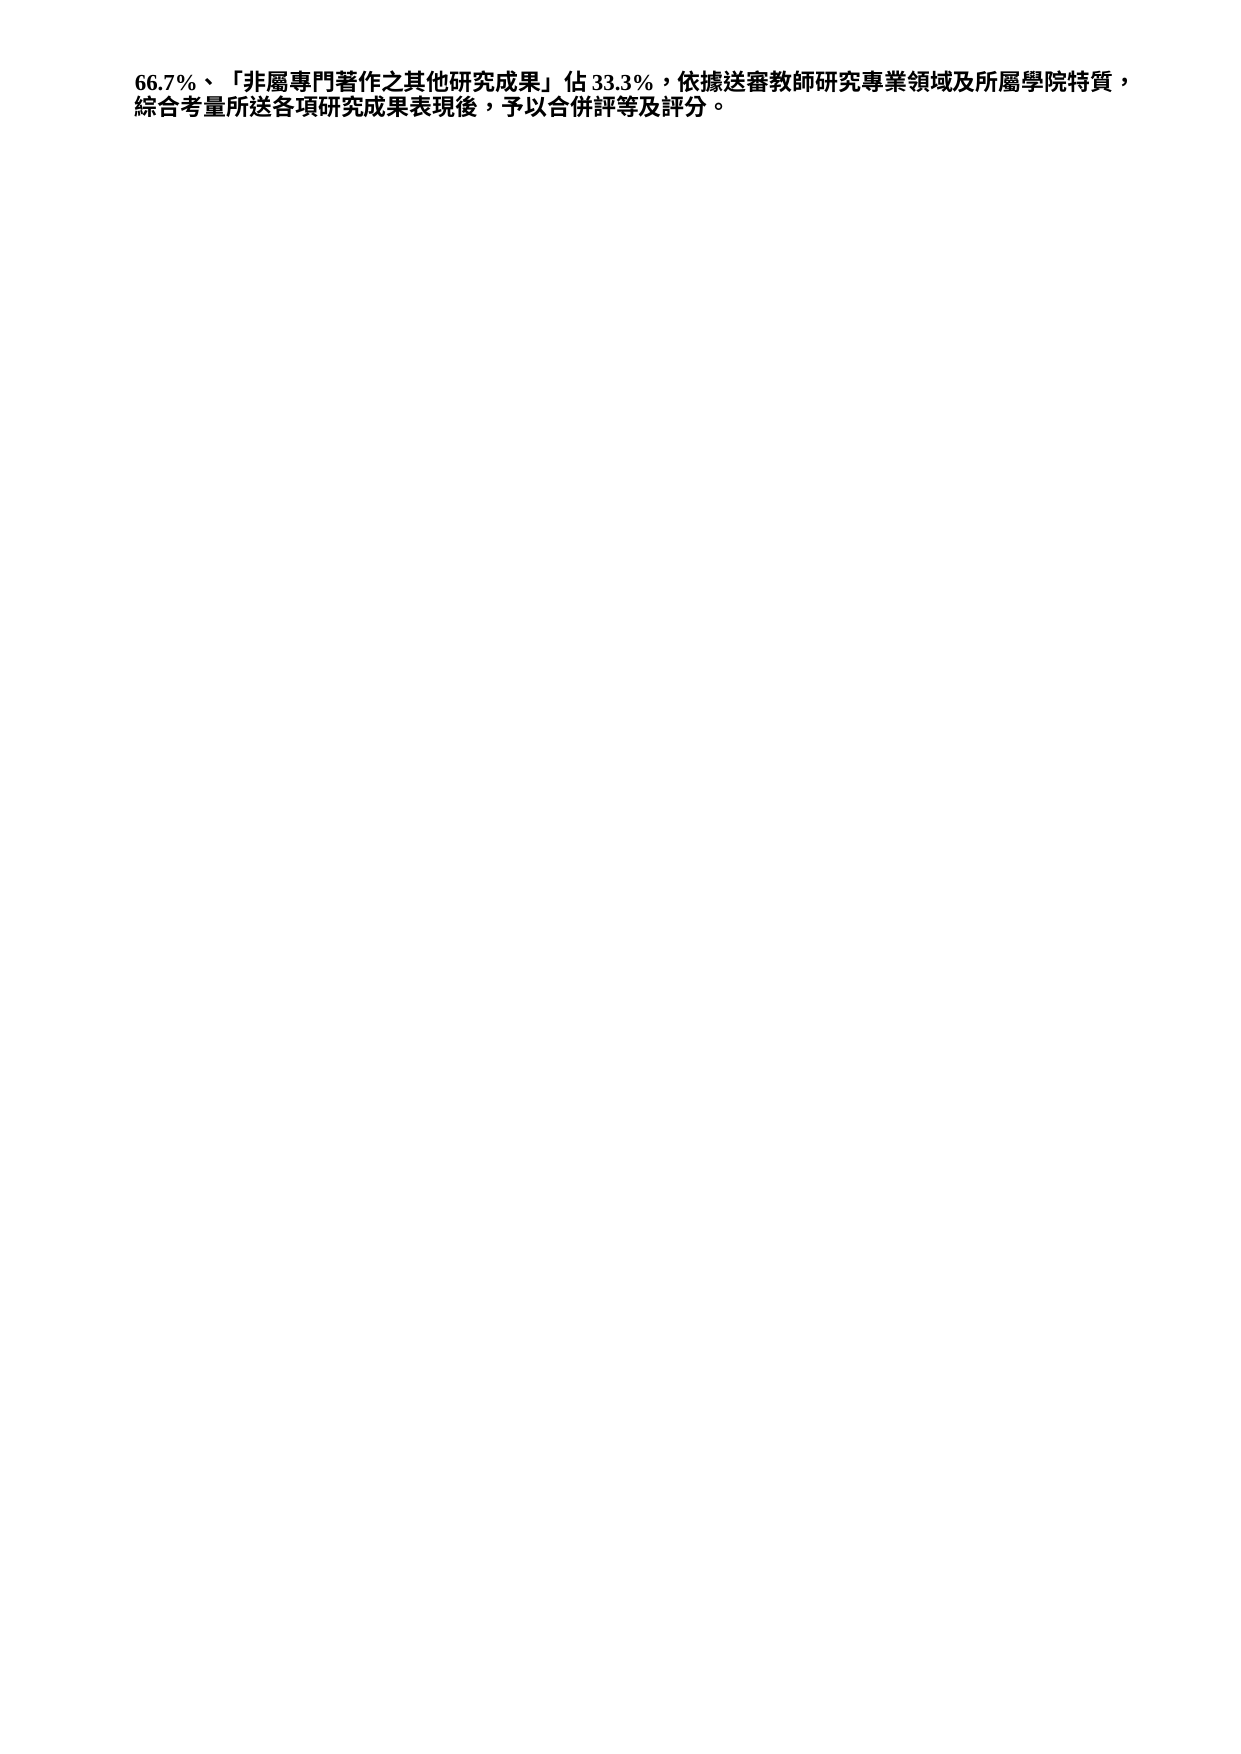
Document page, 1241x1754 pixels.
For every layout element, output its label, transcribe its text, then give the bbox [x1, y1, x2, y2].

text 66.7%、「非屬專門著作之其他研究成果」佔33.3%，依據送審教師研究專業領域及所屬學院特質，綜合考量所送各項研究成果表現後，予以合併評等及評分。 [89, 71, 1152, 121]
